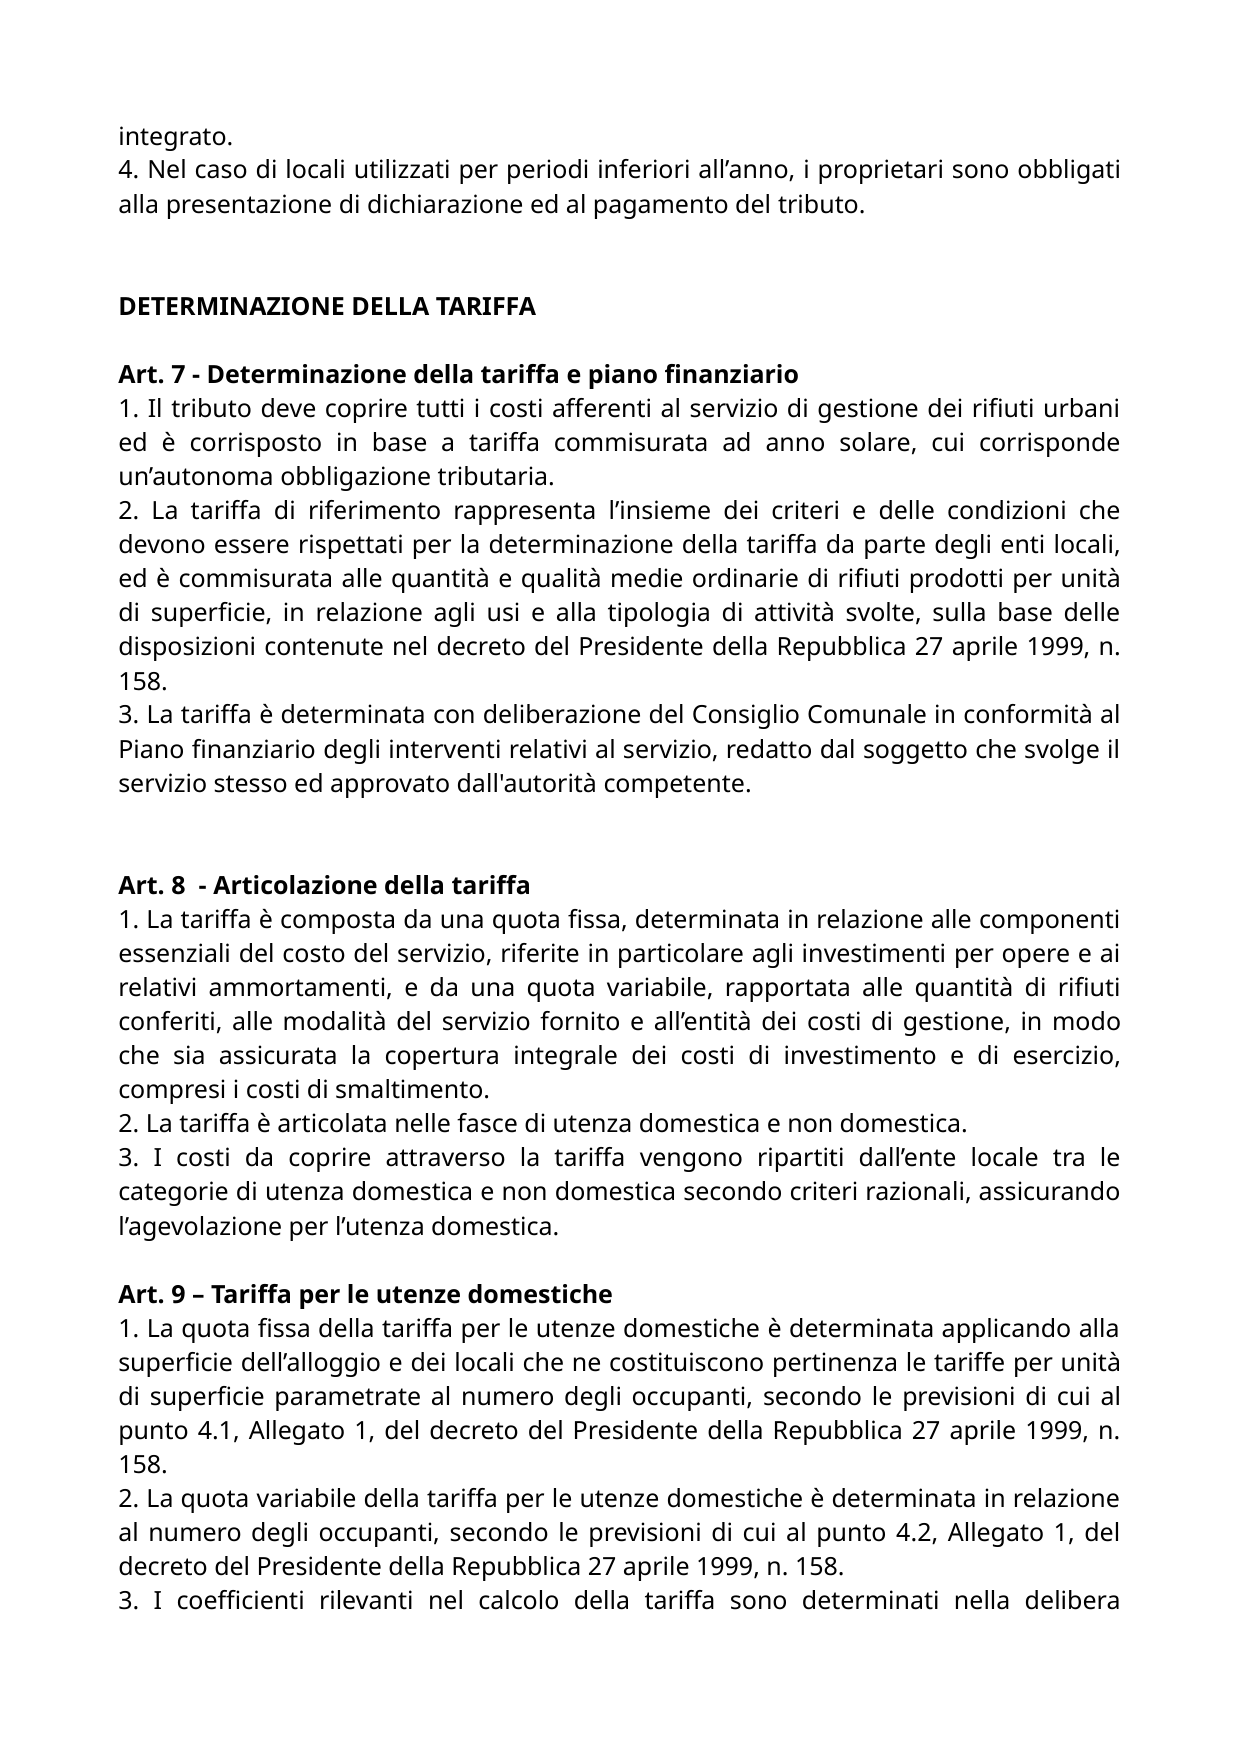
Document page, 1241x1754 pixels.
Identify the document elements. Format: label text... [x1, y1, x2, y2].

text Art. 9 – Tariffa per le utenze domestiche [118, 1276, 1122, 1310]
text 3. I costi da coprire attraverso la tariffa vengono ripartiti dall’ente locale tra le categorie di utenza domestica e non domestica secondo criteri razionali, assicurando l’agevolazione per l’utenza domestica. [118, 1140, 1122, 1242]
text 2. La tariffa è articolata nelle fasce di utenza domestica e non domestica. [118, 1106, 1122, 1140]
text Art. 7 - Determinazione della tariffa e piano finanziario [118, 357, 1122, 391]
text 1. Il tributo deve coprire tutti i costi afferenti al servizio di gestione dei rifiuti urbani ed è corrisposto in base a tariffa commisurata ad anno solare, cui corrisponde un’autonoma obbligazione tributaria. [118, 391, 1122, 493]
text 2. La quota variabile della tariffa per le utenze domestiche è determinata in relazione al numero degli occupanti, secondo le previsioni di cui al punto 4.2, Allegato 1, del decreto del Presidente della Repubblica 27 aprile 1999, n. 158. [118, 1481, 1122, 1583]
text 2. La tariffa di riferimento rappresenta l’insieme dei criteri e delle condizioni che devono essere rispettati per la determinazione della tariffa da parte degli enti locali, ed è commisurata alle quantità e qualità medie ordinarie di rifiuti prodotti per unità di superficie, in relazione agli usi e alla tipologia di attività svolte, sulla base delle disposizioni contenute nel decreto del Presidente della Repubblica 27 aprile 1999, n. 158. [118, 493, 1122, 697]
text 3. La tariffa è determinata con deliberazione del Consiglio Comunale in conformità al Piano finanziario degli interventi relativi al servizio, redatto dal soggetto che svolge il servizio stesso ed approvato dall'autorità competente. [118, 697, 1122, 799]
text 3. I coefficienti rilevanti nel calcolo della tariffa sono determinati nella delibera [118, 1583, 1122, 1617]
text 1. La quota fissa della tariffa per le utenze domestiche è determinata applicando alla superficie dell’alloggio e dei locali che ne costituiscono pertinenza le tariffe per unità di superficie parametrate al numero degli occupanti, secondo le previsioni di cui al punto 4.1, Allegato 1, del decreto del Presidente della Repubblica 27 aprile 1999, n. 158. [118, 1310, 1122, 1481]
text 4. Nel caso di locali utilizzati per periodi inferiori all’anno, i proprietari sono obbligati alla presentazione di dichiarazione ed al pagamento del tributo. [118, 152, 1122, 220]
text integrato. [118, 118, 1122, 152]
text Art. 8 - Articolazione della tariffa [118, 867, 1122, 902]
text 1. La tariffa è composta da una quota fissa, determinata in relazione alle componenti essenziali del costo del servizio, riferite in particolare agli investimenti per opere e ai relativi ammortamenti, e da una quota variabile, rapportata alle quantità di rifiuti conferiti, alle modalità del servizio fornito e all’entità dei costi di gestione, in modo che sia assicurata la copertura integrale dei costi di investimento e di esercizio, compresi i costi di smaltimento. [118, 902, 1122, 1106]
text DETERMINAZIONE DELLA TARIFFA [118, 288, 1122, 322]
